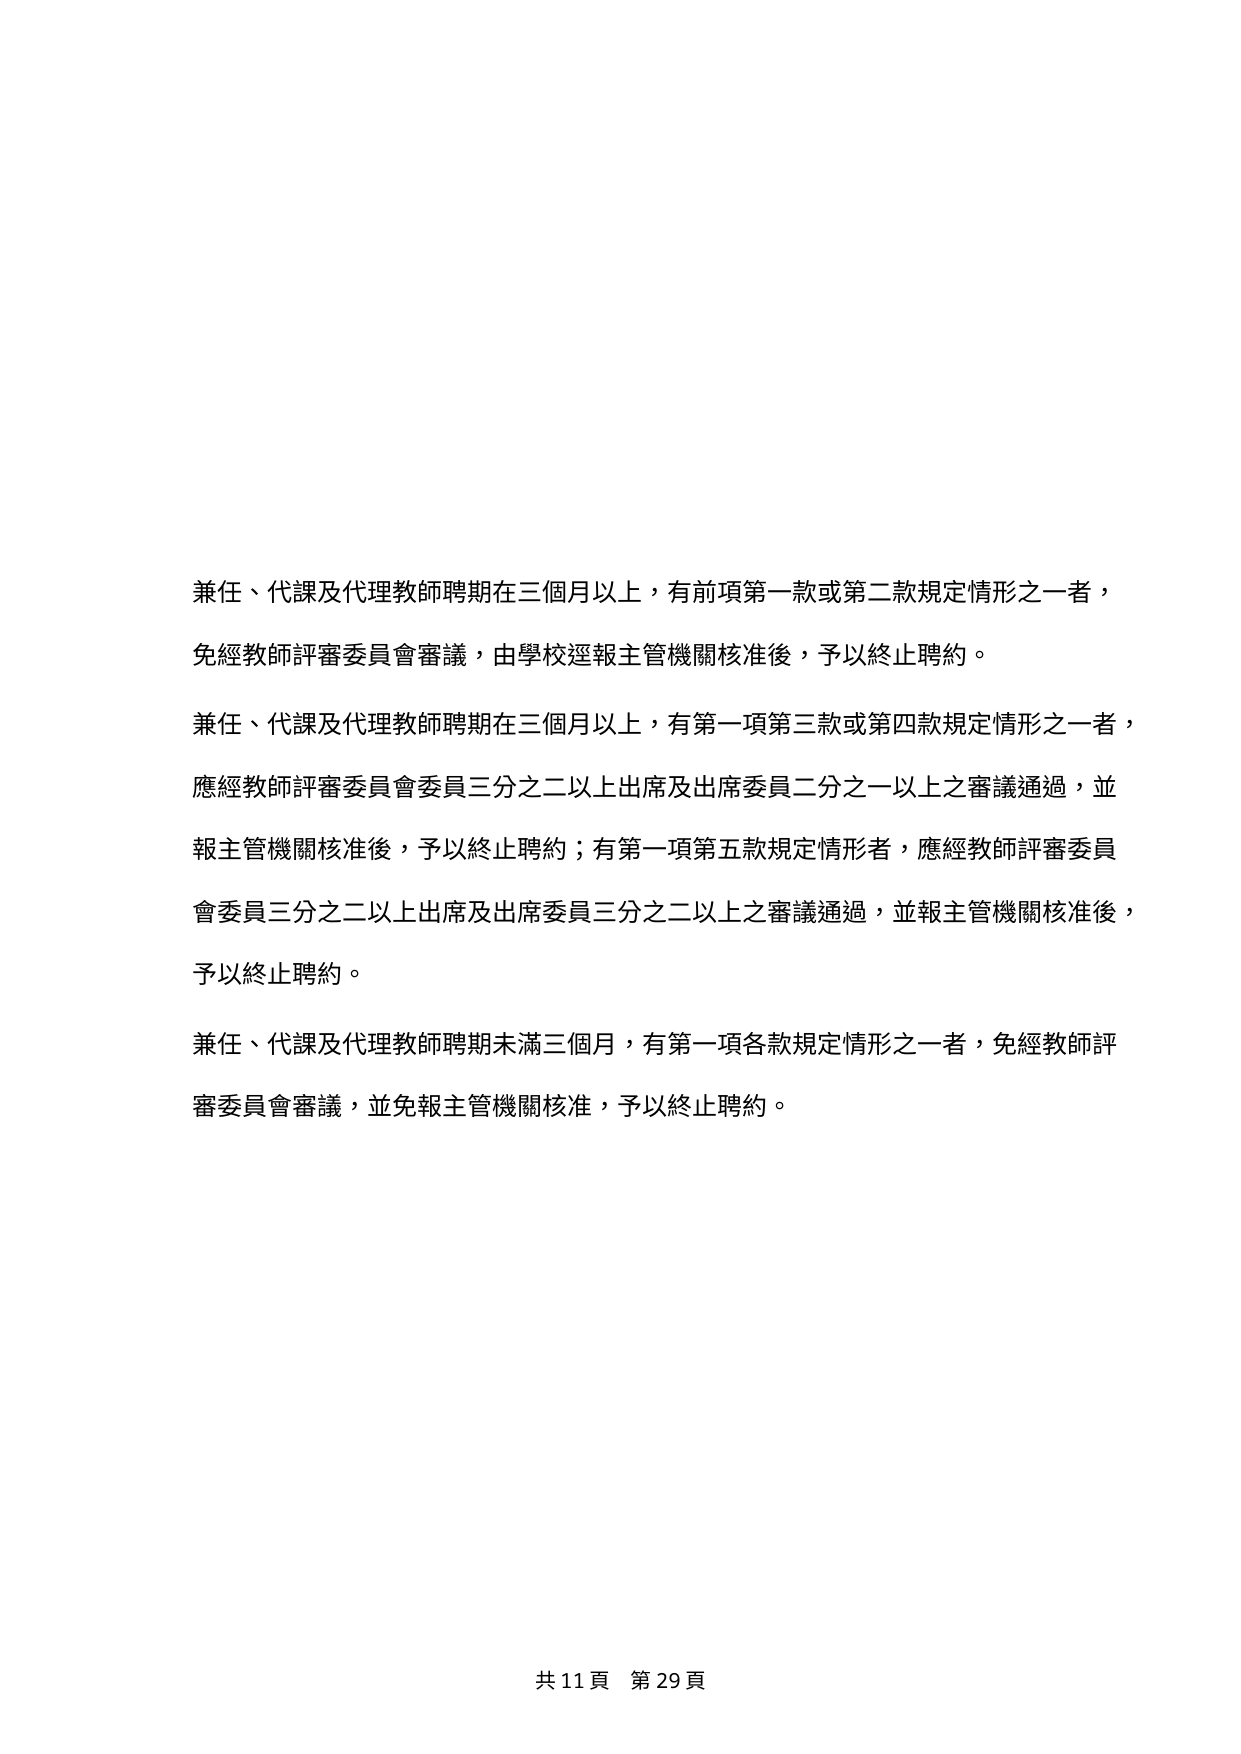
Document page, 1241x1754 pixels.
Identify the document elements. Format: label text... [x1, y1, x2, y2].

text 兼任、代課及代理教師聘期在三個月以上，有前項第一款或第二款規定情形之一者，免經教師評審委員會審議，由學校逕報主管機關核准後，予以終止聘約。 [192, 549, 1122, 674]
text 兼任、代課及代理教師聘期未滿三個月，有第一項各款規定情形之一者，免經教師評審委員會審議，並免報主管機關核准，予以終止聘約。 [192, 1001, 1122, 1126]
text 兼任、代課及代理教師聘期在三個月以上，有第一項第三款或第四款規定情形之一者，應經教師評審委員會委員三分之二以上出席及出席委員二分之一以上之審議通過，並報主管機關核准後，予以終止聘約；有第一項第五款規定情形者，應經教師評審委員會委員三分之二以上出席及出席委員三分之二以上之審議通過，並報主管機關核准後，予以終止聘約。 [192, 681, 1122, 994]
